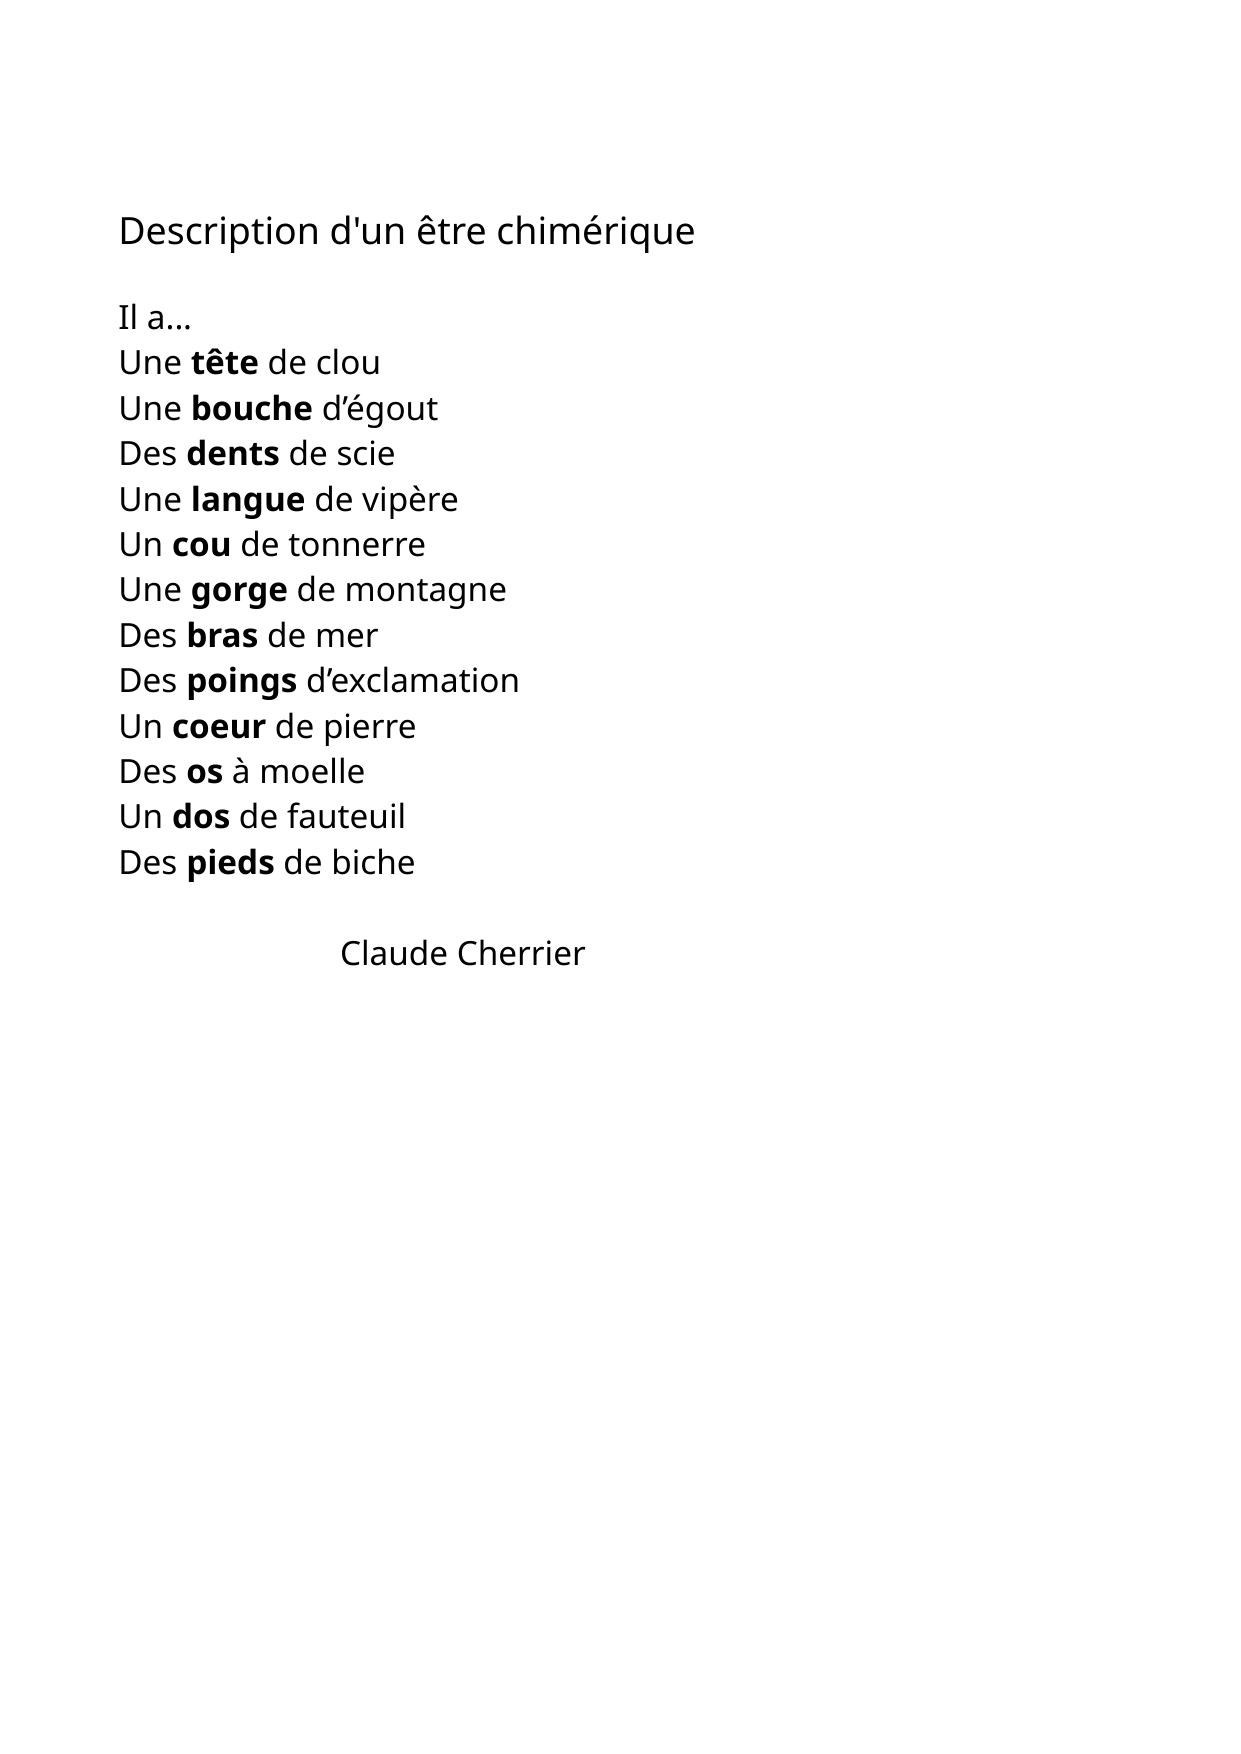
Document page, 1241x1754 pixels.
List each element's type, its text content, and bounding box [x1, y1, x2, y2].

text Il a... Une tête de clou Une bouche d’égout Des dents de scie Une langue de vipère Un cou de tonnerre Une gorge de montagne Des bras de mer Des poings d’exclamation Un coeur de pierre Des os à moelle Un dos de fauteuil Des pieds de biche [118, 294, 1122, 884]
text Description d'un être chimérique [118, 204, 1122, 255]
text Claude Cherrier [118, 929, 1122, 975]
